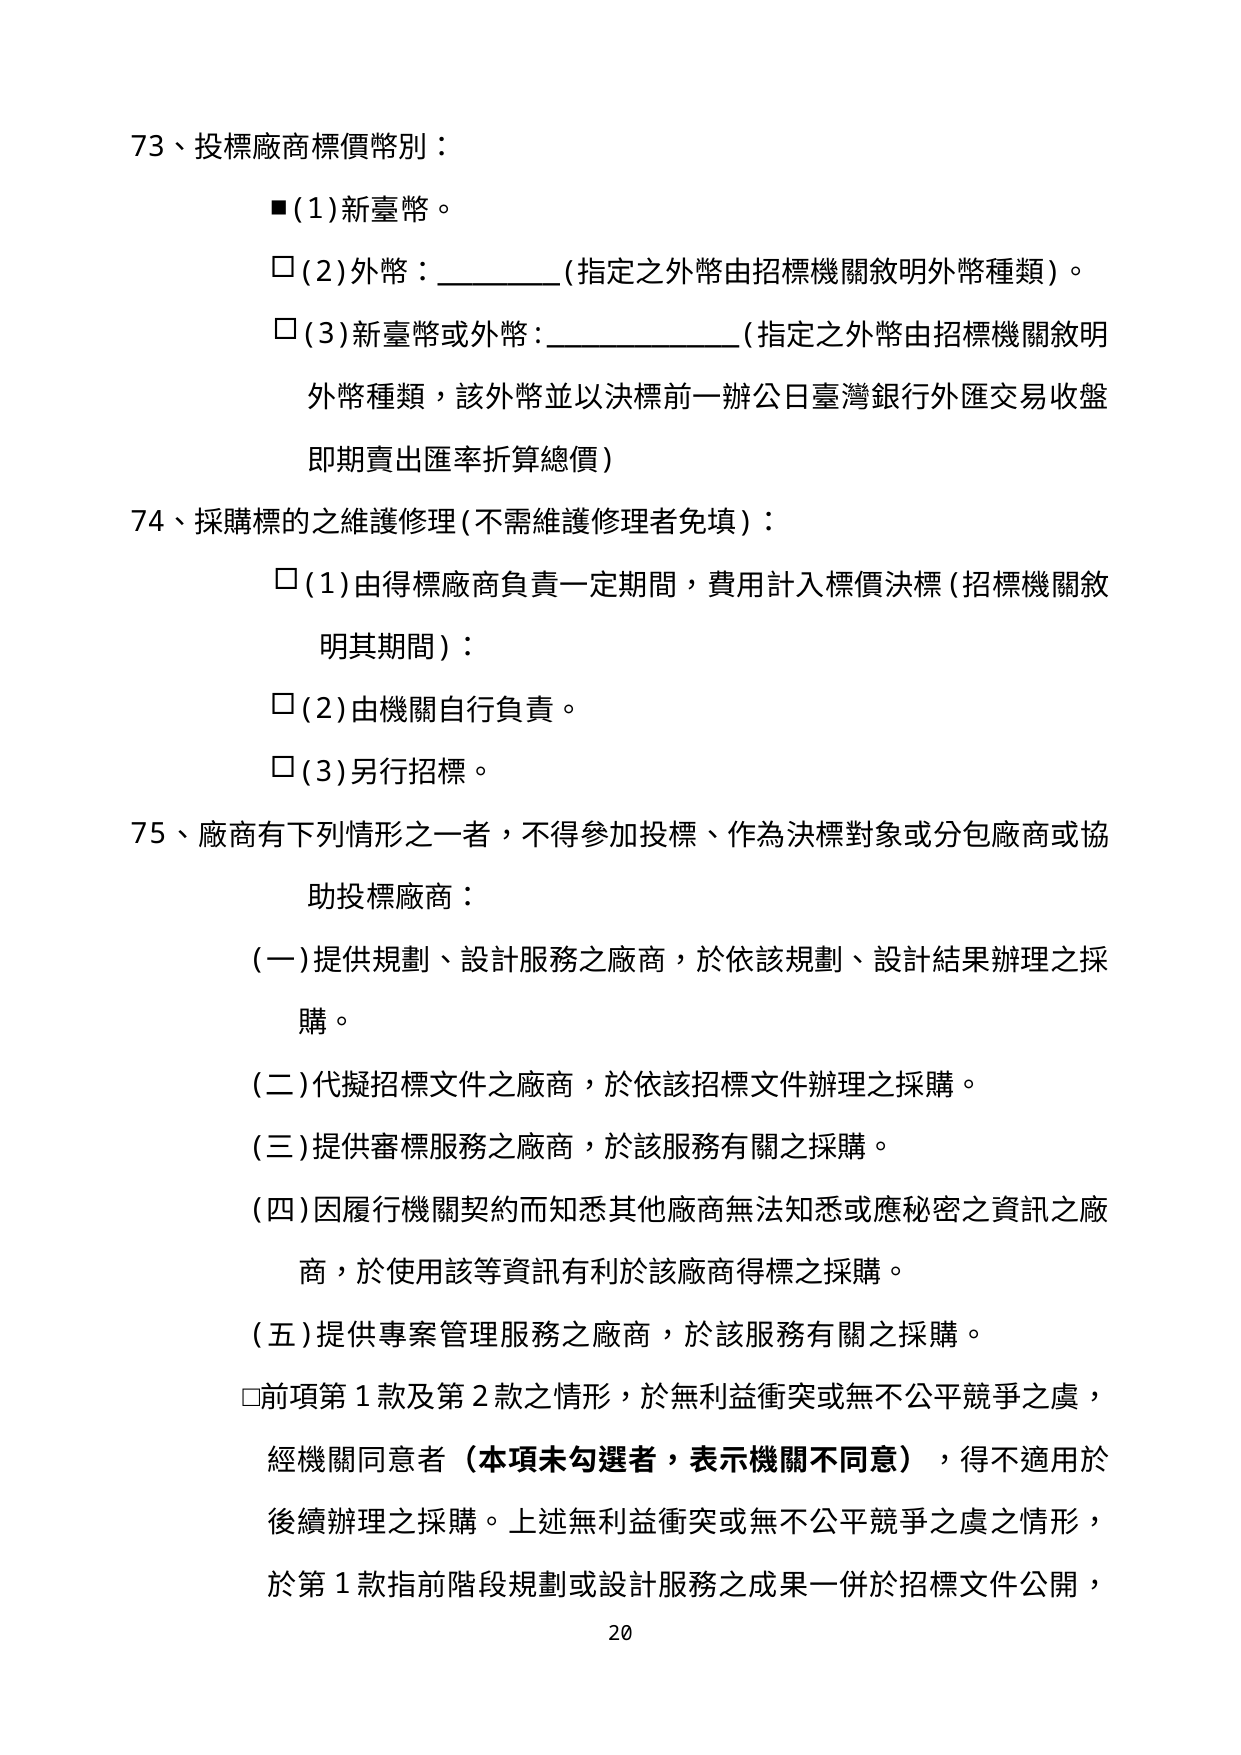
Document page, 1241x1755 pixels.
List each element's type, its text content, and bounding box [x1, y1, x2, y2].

list 投標廠商標價幣別： [130, 103, 1110, 166]
text □前項第1款及第2款之情形，於無利益衝突或無不公平競爭之虞，經機關同意者（本項未勾選者，表示機關不同意），得不適用於後續辦理之採購。上述無利益衝突或無不公平競爭之虞之情形，於第1款指前階段規劃或設計服務之成果一併於招標文件公開， [242, 1353, 1110, 1603]
text (1)由得標廠商負責一定期間，費用計入標價決標(招標機關敘明其期間)： [130, 541, 1110, 666]
text (2)外幣：_______(指定之外幣由招標機關敘明外幣種類)。 [130, 228, 1110, 291]
text (2)由機關自行負責。 [130, 666, 1110, 728]
text (一)提供規劃、設計服務之廠商，於依該規劃、設計結果辦理之採購。 [248, 916, 1110, 1041]
text (三)提供審標服務之廠商，於該服務有關之採購。 [248, 1103, 1110, 1166]
text (二)代擬招標文件之廠商，於依該招標文件辦理之採購。 [248, 1041, 1110, 1103]
text (五)提供專案管理服務之廠商，於該服務有關之採購。 [248, 1291, 1110, 1353]
list 採購標的之維護修理(不需維護修理者免填)： [130, 478, 1110, 541]
list 廠商有下列情形之一者，不得參加投標、作為決標對象或分包廠商或協助投標廠商： [130, 791, 1110, 916]
text (3)新臺幣或外幣:___________(指定之外幣由招標機關敘明外幣種類，該外幣並以決標前一辦公日臺灣銀行外匯交易收盤即期賣出匯率折算總價) [130, 291, 1110, 478]
text (四)因履行機關契約而知悉其他廠商無法知悉或應秘密之資訊之廠商，於使用該等資訊有利於該廠商得標之採購。 [248, 1166, 1110, 1291]
text (3)另行招標。 [130, 728, 1110, 791]
text ■(1)新臺幣。 [130, 166, 1110, 228]
